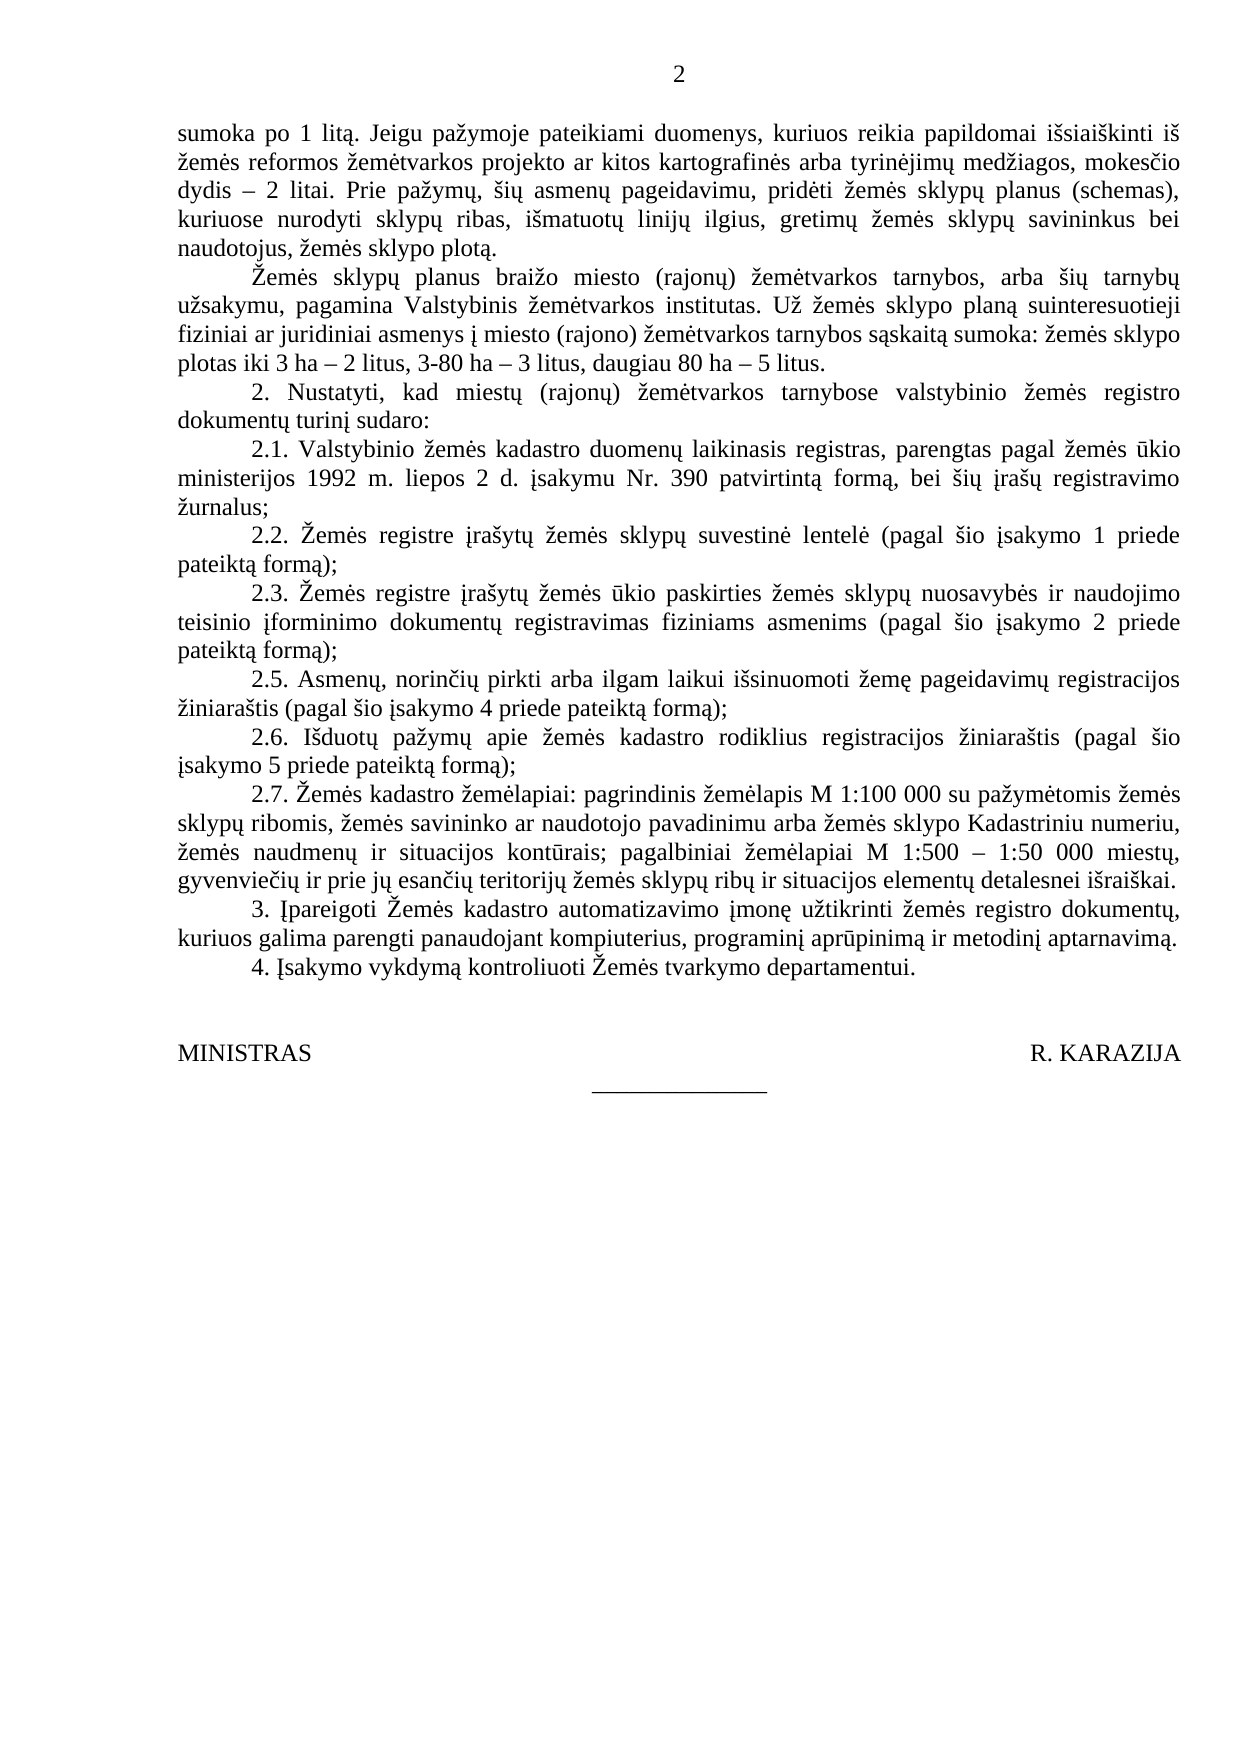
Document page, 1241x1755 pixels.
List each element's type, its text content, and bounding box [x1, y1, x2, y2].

text 2.1. Valstybinio žemės kadastro duomenų laikinasis registras, parengtas pagal žemės ūkio ministerijos 1992 m. liepos 2 d. įsakymu Nr. 390 patvirtintą formą, bei šių įrašų registravimo žurnalus; [177, 434, 1181, 521]
text Žemės sklypų planus braižo miesto (rajonų) žemėtvarkos tarnybos, arba šių tarnybų užsakymu, pagamina Valstybinis žemėtvarkos institutas. Už žemės sklypo planą suinteresuotieji fiziniai ar juridiniai asmenys į miesto (rajono) žemėtvarkos tarnybos sąskaitą sumoka: žemės sklypo plotas iki 3 ha – 2 litus, 3-80 ha – 3 litus, daugiau 80 ha – 5 litus. [177, 262, 1181, 377]
text 4. Įsakymo vykdymą kontroliuoti Žemės tvarkymo departamentui. [177, 952, 1181, 981]
text 2.2. Žemės registre įrašytų žemės sklypų suvestinė lentelė (pagal šio įsakymo 1 priede pateiktą formą); [177, 521, 1181, 578]
text 2.3. Žemės registre įrašytų žemės ūkio paskirties žemės sklypų nuosavybės ir naudojimo teisinio įforminimo dokumentų registravimas fiziniams asmenims (pagal šio įsakymo 2 priede pateiktą formą); [177, 578, 1181, 664]
text sumoka po 1 litą. Jeigu pažymoje pateikiami duomenys, kuriuos reikia papildomai išsiaiškinti iš žemės reformos žemėtvarkos projekto ar kitos kartografinės arba tyrinėjimų medžiagos, mokesčio dydis – 2 litai. Prie pažymų, šių asmenų pageidavimu, pridėti žemės sklypų planus (schemas), kuriuose nurodyti sklypų ribas, išmatuotų linijų ilgius, gretimų žemės sklypų savininkus bei naudotojus, žemės sklypo plotą. [177, 118, 1181, 262]
text 2.6. Išduotų pažymų apie žemės kadastro rodiklius registracijos žiniaraštis (pagal šio įsakymo 5 priede pateiktą formą); [177, 722, 1181, 779]
text MINISTRAS R. KARAZIJA [177, 1038, 1181, 1067]
text 2.7. Žemės kadastro žemėlapiai: pagrindinis žemėlapis M 1:100 000 su pažymėtomis žemės sklypų ribomis, žemės savininko ar naudotojo pavadinimu arba žemės sklypo Kadastriniu numeriu, žemės naudmenų ir situacijos kontūrais; pagalbiniai žemėlapiai M 1:500 – 1:50 000 miestų, gyvenviečių ir prie jų esančių teritorijų žemės sklypų ribų ir situacijos elementų detalesnei išraiškai. [177, 779, 1181, 894]
text 3. Įpareigoti Žemės kadastro automatizavimo įmonę užtikrinti žemės registro dokumentų, kuriuos galima parengti panaudojant kompiuterius, programinį aprūpinimą ir metodinį aptarnavimą. [177, 894, 1181, 952]
text 2.5. Asmenų, norinčių pirkti arba ilgam laikui išsinuomoti žemę pageidavimų registracijos žiniaraštis (pagal šio įsakymo 4 priede pateiktą formą); [177, 664, 1181, 722]
text 2. Nustatyti, kad miestų (rajonų) žemėtvarkos tarnybose valstybinio žemės registro dokumentų turinį sudaro: [177, 377, 1181, 434]
text ______________ [177, 1067, 1181, 1096]
